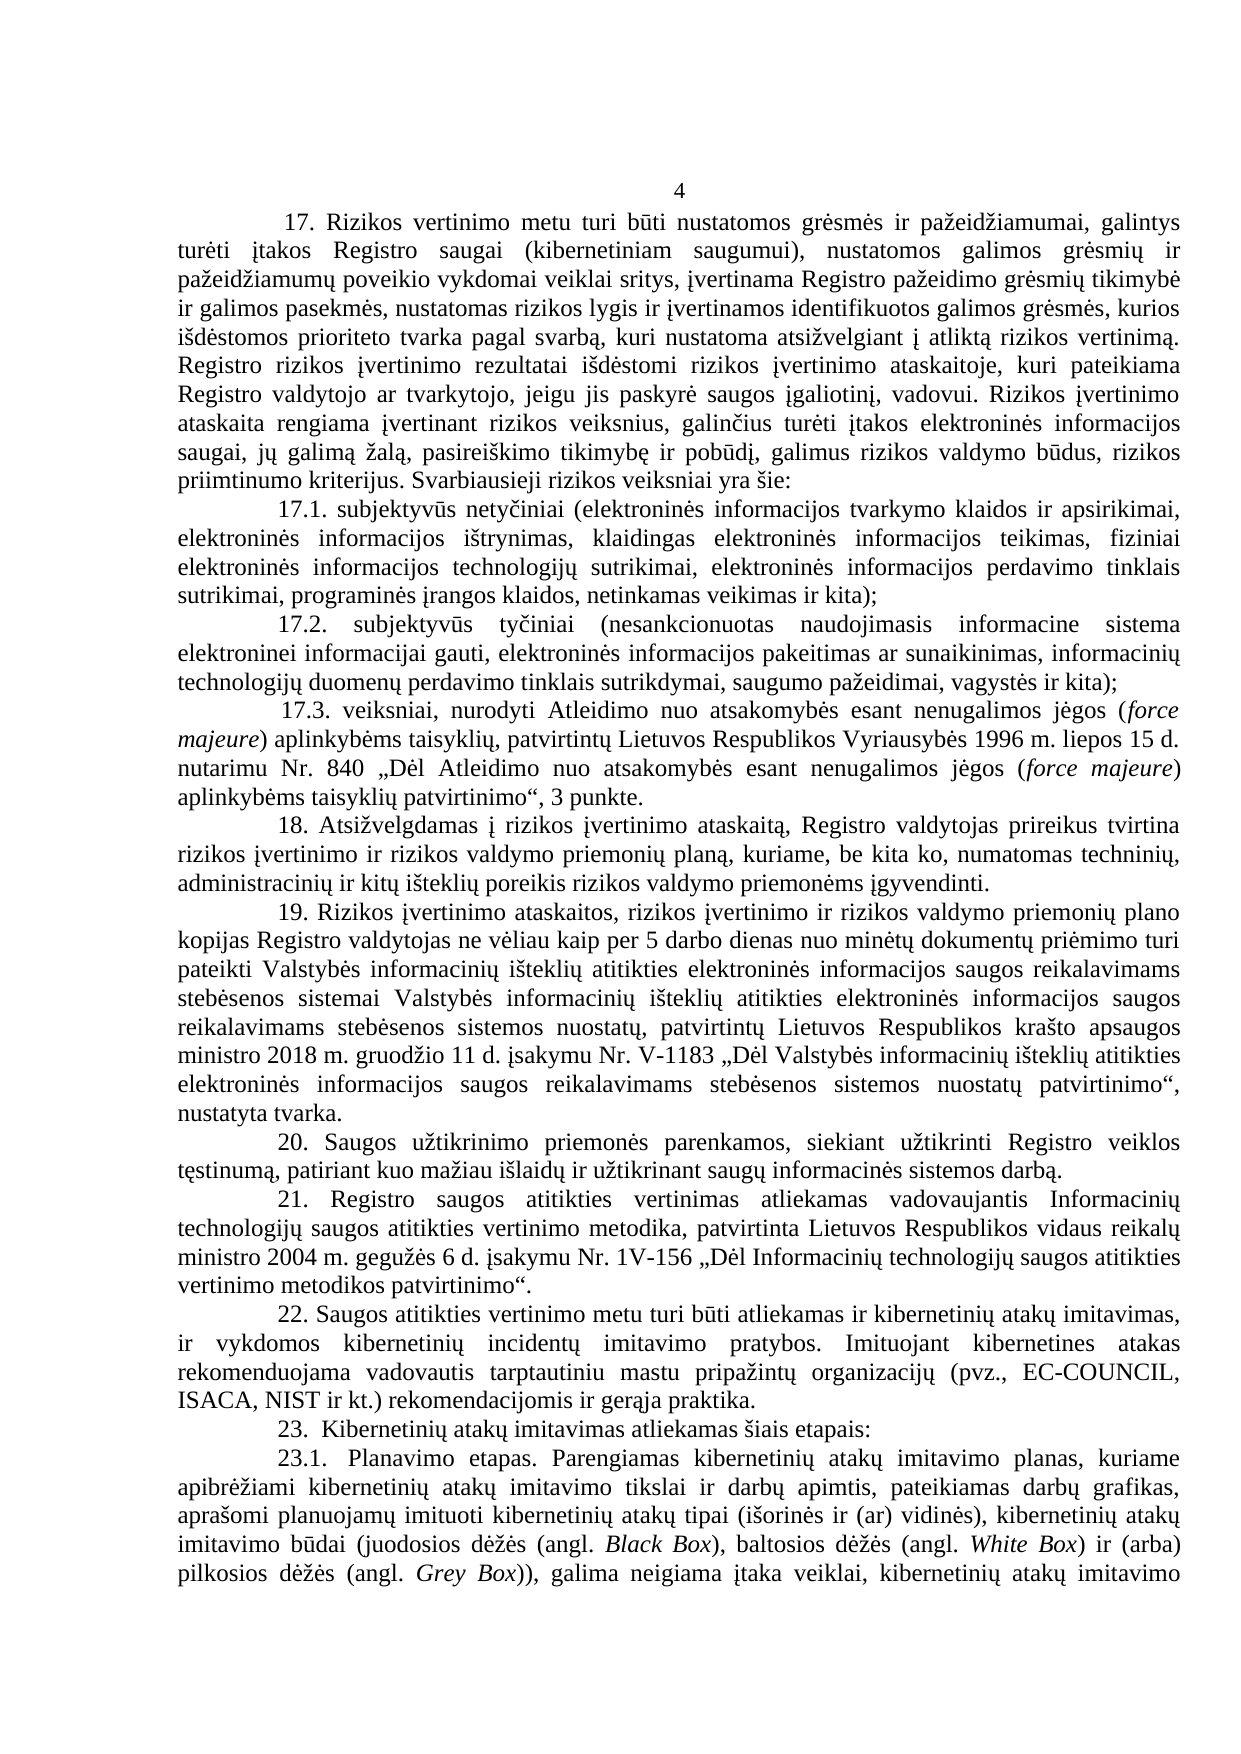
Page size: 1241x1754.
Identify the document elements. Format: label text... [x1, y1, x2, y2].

text 17.3. veiksniai, nurodyti Atleidimo nuo atsakomybės esant nenugalimos jėgos (force majeure) aplinkybėms taisyklių, patvirtintų Lietuvos Respublikos Vyriausybės 1996 m. liepos 15 d. nutarimu Nr. 840 „Dėl Atleidimo nuo atsakomybės esant nenugalimos jėgos (force majeure) aplinkybėms taisyklių patvirtinimo“, 3 punkte. [177, 695, 1181, 810]
text 22. Saugos atitikties vertinimo metu turi būti atliekamas ir kibernetinių atakų imitavimas, ir vykdomos kibernetinių incidentų imitavimo pratybos. Imituojant kibernetines atakas rekomenduojama vadovautis tarptautiniu mastu pripažintų organizacijų (pvz., EC-COUNCIL, ISACA, NIST ir kt.) rekomendacijomis ir gerąja praktika. [177, 1299, 1181, 1414]
text 17.2. subjektyvūs tyčiniai (nesankcionuotas naudojimasis informacine sistema elektroninei informacijai gauti, elektroninės informacijos pakeitimas ar sunaikinimas, informacinių technologijų duomenų perdavimo tinklais sutrikdymai, saugumo pažeidimai, vagystės ir kita); [177, 609, 1181, 695]
text 17. Rizikos vertinimo metu turi būti nustatomos grėsmės ir pažeidžiamumai, galintys turėti įtakos Registro saugai (kibernetiniam saugumui), nustatomos galimos grėsmių ir pažeidžiamumų poveikio vykdomai veiklai sritys, įvertinama Registro pažeidimo grėsmių tikimybė ir galimos pasekmės, nustatomas rizikos lygis ir įvertinamos identifikuotos galimos grėsmės, kurios išdėstomos prioriteto tvarka pagal svarbą, kuri nustatoma atsižvelgiant į atliktą rizikos vertinimą. Registro rizikos įvertinimo rezultatai išdėstomi rizikos įvertinimo ataskaitoje, kuri pateikiama Registro valdytojo ar tvarkytojo, jeigu jis paskyrė saugos įgaliotinį, vadovui. Rizikos įvertinimo ataskaita rengiama įvertinant rizikos veiksnius, galinčius turėti įtakos elektroninės informacijos saugai, jų galimą žalą, pasireiškimo tikimybę ir pobūdį, galimus rizikos valdymo būdus, rizikos priimtinumo kriterijus. Svarbiausieji rizikos veiksniai yra šie: [177, 207, 1181, 494]
text 17.1. subjektyvūs netyčiniai (elektroninės informacijos tvarkymo klaidos ir apsirikimai, elektroninės informacijos ištrynimas, klaidingas elektroninės informacijos teikimas, fiziniai elektroninės informacijos technologijų sutrikimai, elektroninės informacijos perdavimo tinklais sutrikimai, programinės įrangos klaidos, netinkamas veikimas ir kita); [177, 494, 1181, 609]
text 21. Registro saugos atitikties vertinimas atliekamas vadovaujantis Informacinių technologijų saugos atitikties vertinimo metodika, patvirtinta Lietuvos Respublikos vidaus reikalų ministro 2004 m. gegužės 6 d. įsakymu Nr. 1V-156 „Dėl Informacinių technologijų saugos atitikties vertinimo metodikos patvirtinimo“. [177, 1184, 1181, 1299]
text 18. Atsižvelgdamas į rizikos įvertinimo ataskaitą, Registro valdytojas prireikus tvirtina rizikos įvertinimo ir rizikos valdymo priemonių planą, kuriame, be kita ko, numatomas techninių, administracinių ir kitų išteklių poreikis rizikos valdymo priemonėms įgyvendinti. [177, 810, 1181, 897]
text 19. Rizikos įvertinimo ataskaitos, rizikos įvertinimo ir rizikos valdymo priemonių plano kopijas Registro valdytojas ne vėliau kaip per 5 darbo dienas nuo minėtų dokumentų priėmimo turi pateikti Valstybės informacinių išteklių atitikties elektroninės informacijos saugos reikalavimams stebėsenos sistemai Valstybės informacinių išteklių atitikties elektroninės informacijos saugos reikalavimams stebėsenos sistemos nuostatų, patvirtintų Lietuvos Respublikos krašto apsaugos ministro 2018 m. gruodžio 11 d. įsakymu Nr. V-1183 „Dėl Valstybės informacinių išteklių atitikties elektroninės informacijos saugos reikalavimams stebėsenos sistemos nuostatų patvirtinimo“, nustatyta tvarka. [177, 897, 1181, 1127]
text 20. Saugos užtikrinimo priemonės parenkamos, siekiant užtikrinti Registro veiklos tęstinumą, patiriant kuo mažiau išlaidų ir užtikrinant saugų informacinės sistemos darbą. [177, 1127, 1181, 1184]
text 23.1. Planavimo etapas. Parengiamas kibernetinių atakų imitavimo planas, kuriame apibrėžiami kibernetinių atakų imitavimo tikslai ir darbų apimtis, pateikiamas darbų grafikas, aprašomi planuojamų imituoti kibernetinių atakų tipai (išorinės ir (ar) vidinės), kibernetinių atakų imitavimo būdai (juodosios dėžės (angl. Black Box), baltosios dėžės (angl. White Box) ir (arba) pilkosios dėžės (angl. Grey Box)), galima neigiama įtaka veiklai, kibernetinių atakų imitavimo [177, 1443, 1181, 1587]
text 23. Kibernetinių atakų imitavimas atliekamas šiais etapais: [177, 1414, 1181, 1443]
